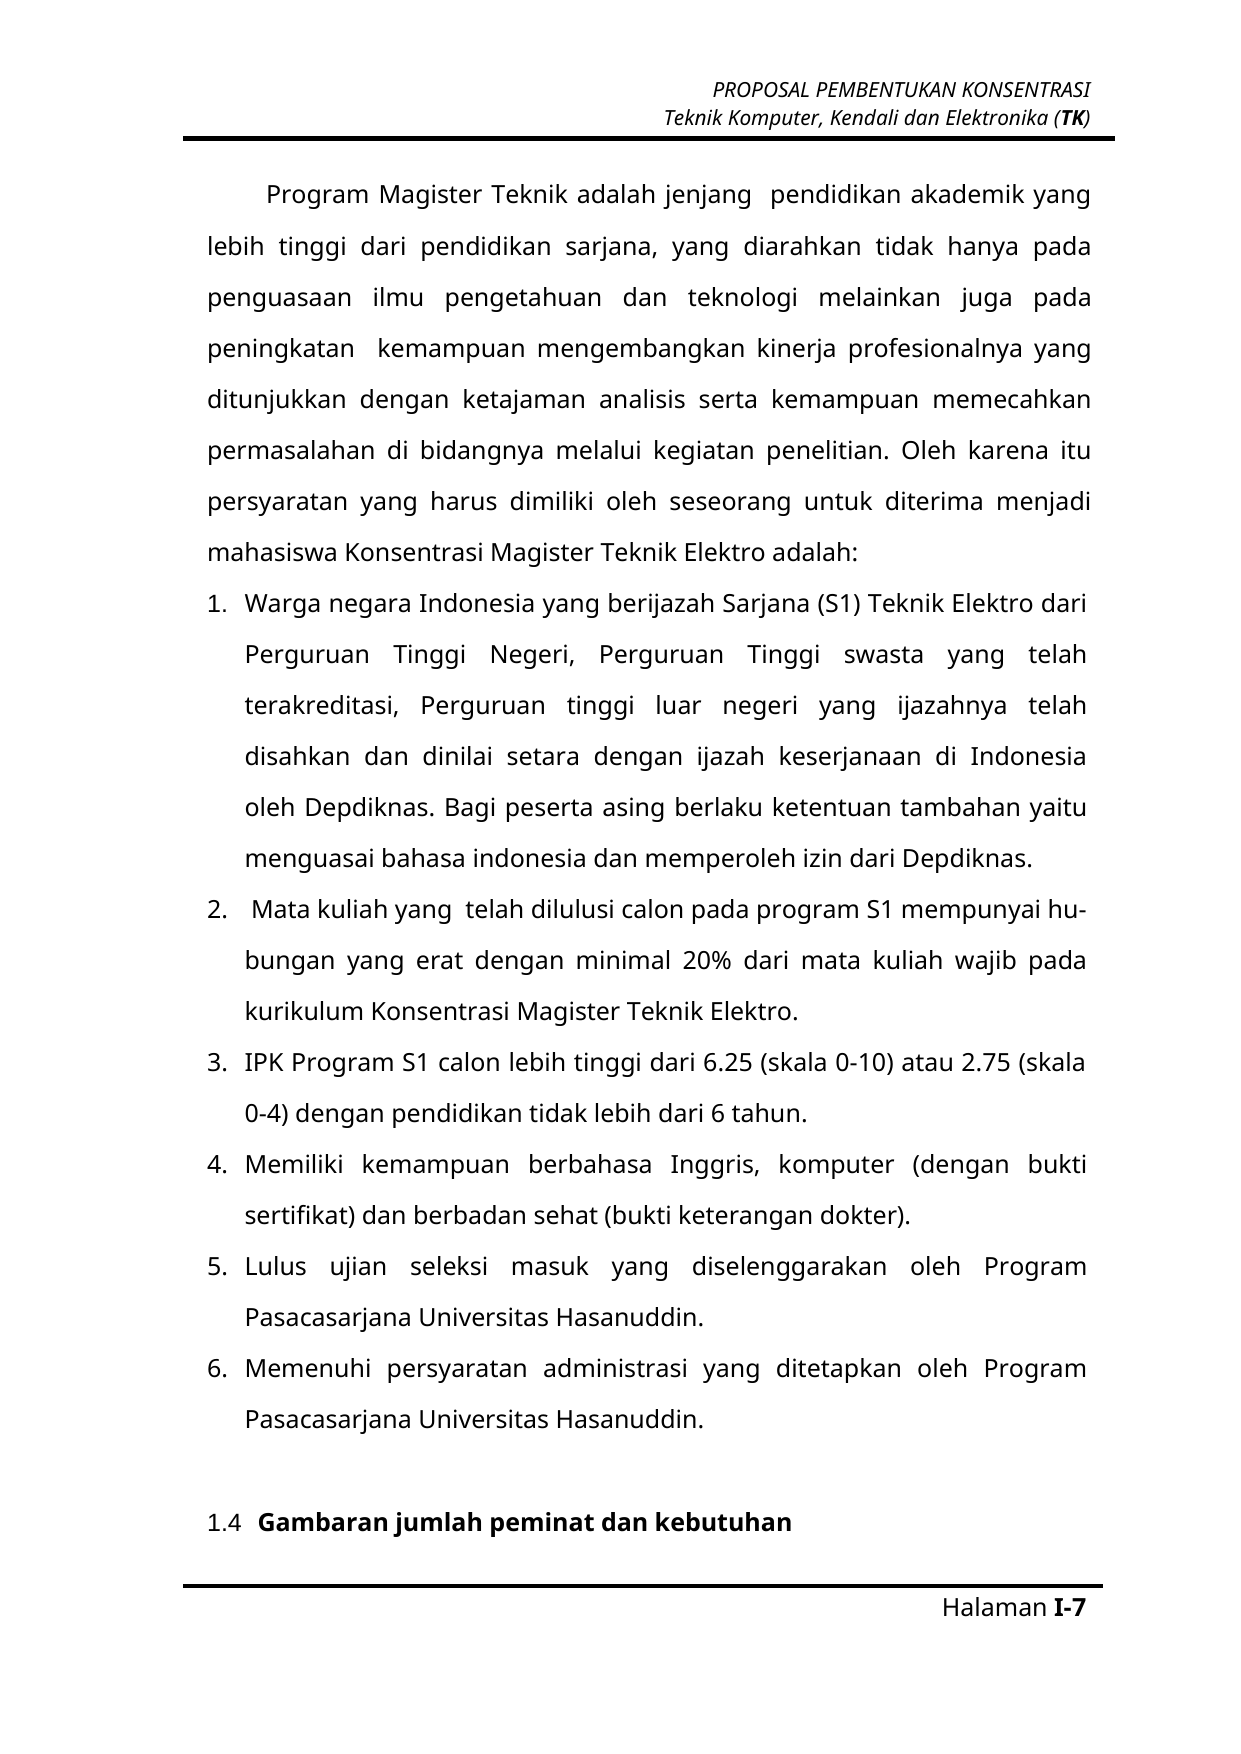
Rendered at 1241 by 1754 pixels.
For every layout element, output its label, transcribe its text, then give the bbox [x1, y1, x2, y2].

text Program Magister Teknik adalah jenjang pendidikan akademik yang lebih tinggi dari pendidikan sarjana, yang diarahkan tidak hanya pada penguasaan ilmu pengetahuan dan teknologi melainkan juga pada peningkatan kemampuan mengembangkan kinerja profesionalnya yang ditunjukkan dengan ketajaman analisis serta kemampuan memecahkan permasalahan di bidangnya melalui kegiatan penelitian. Oleh karena itu persyaratan yang harus dimiliki oleh seseorang untuk diterima menjadi mahasiswa Konsentrasi Magister Teknik Elektro adalah: [207, 177, 1092, 568]
list Mata kuliah yang telah dilulusi calon pada program S1 mempunyai hu-bungan yang erat dengan minimal 20% dari mata kuliah wajib pada kurikulum Konsentrasi Magister Teknik Elektro. [207, 892, 1088, 1028]
list Gambaran jumlah peminat dan kebutuhan [207, 1504, 1092, 1538]
list Memiliki kemampuan berbahasa Inggris, komputer (dengan bukti sertifikat) dan berbadan sehat (bukti keterangan dokter). [207, 1147, 1088, 1232]
list Warga negara Indonesia yang berijazah Sarjana (S1) Teknik Elektro dari Perguruan Tinggi Negeri, Perguruan Tinggi swasta yang telah terakreditasi, Perguruan tinggi luar negeri yang ijazahnya telah disahkan dan dinilai setara dengan ijazah keserjanaan di Indonesia oleh Depdiknas. Bagi peserta asing berlaku ketentuan tambahan yaitu menguasai bahasa indonesia dan memperoleh izin dari Depdiknas. [207, 586, 1088, 875]
list Lulus ujian seleksi masuk yang diselenggarakan oleh Program Pasacasarjana Universitas Hasanuddin. [207, 1249, 1088, 1334]
list Memenuhi persyaratan administrasi yang ditetapkan oleh Program Pasacasarjana Universitas Hasanuddin. [207, 1351, 1088, 1436]
list IPK Program S1 calon lebih tinggi dari 6.25 (skala 0-10) atau 2.75 (skala 0-4) dengan pendidikan tidak lebih dari 6 tahun. [207, 1045, 1088, 1130]
